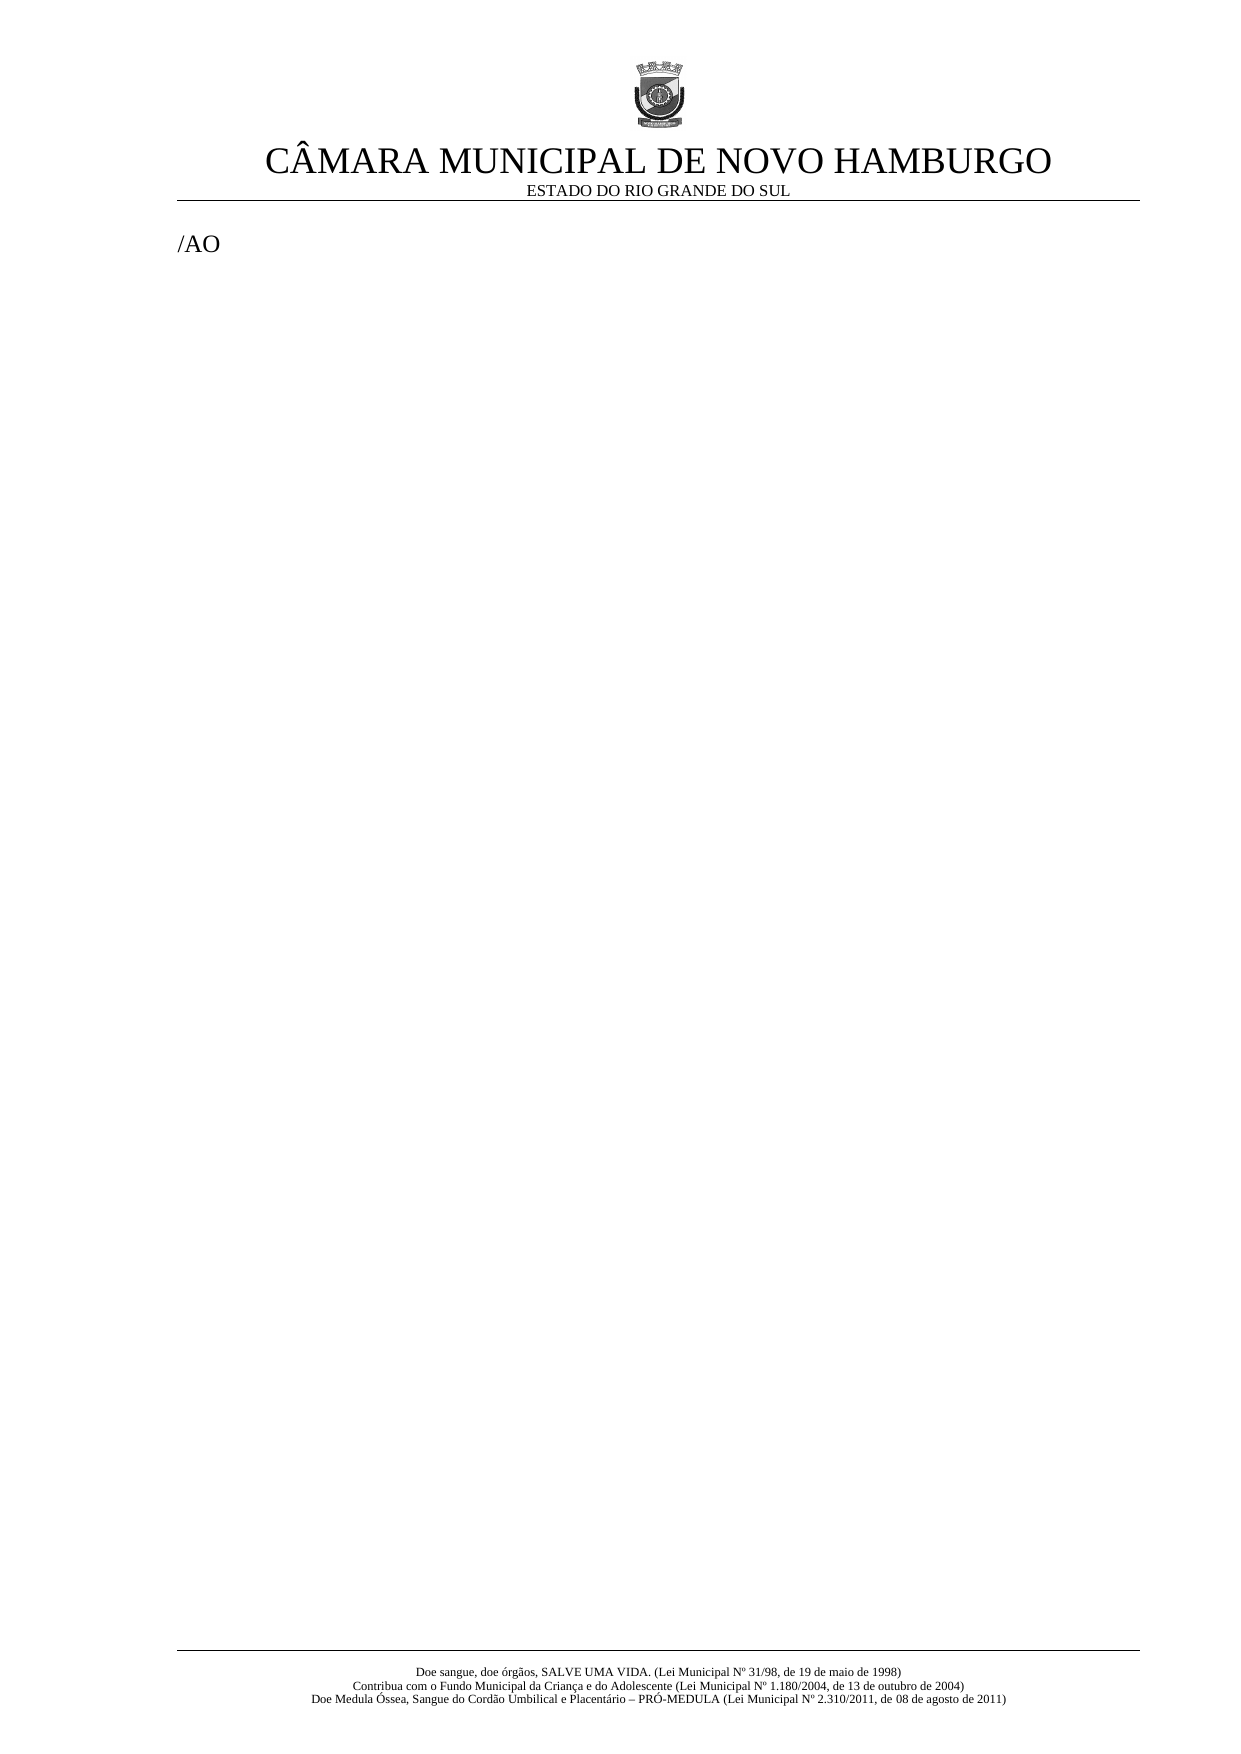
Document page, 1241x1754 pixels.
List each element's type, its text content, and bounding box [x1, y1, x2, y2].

text /AO [177, 230, 1140, 258]
